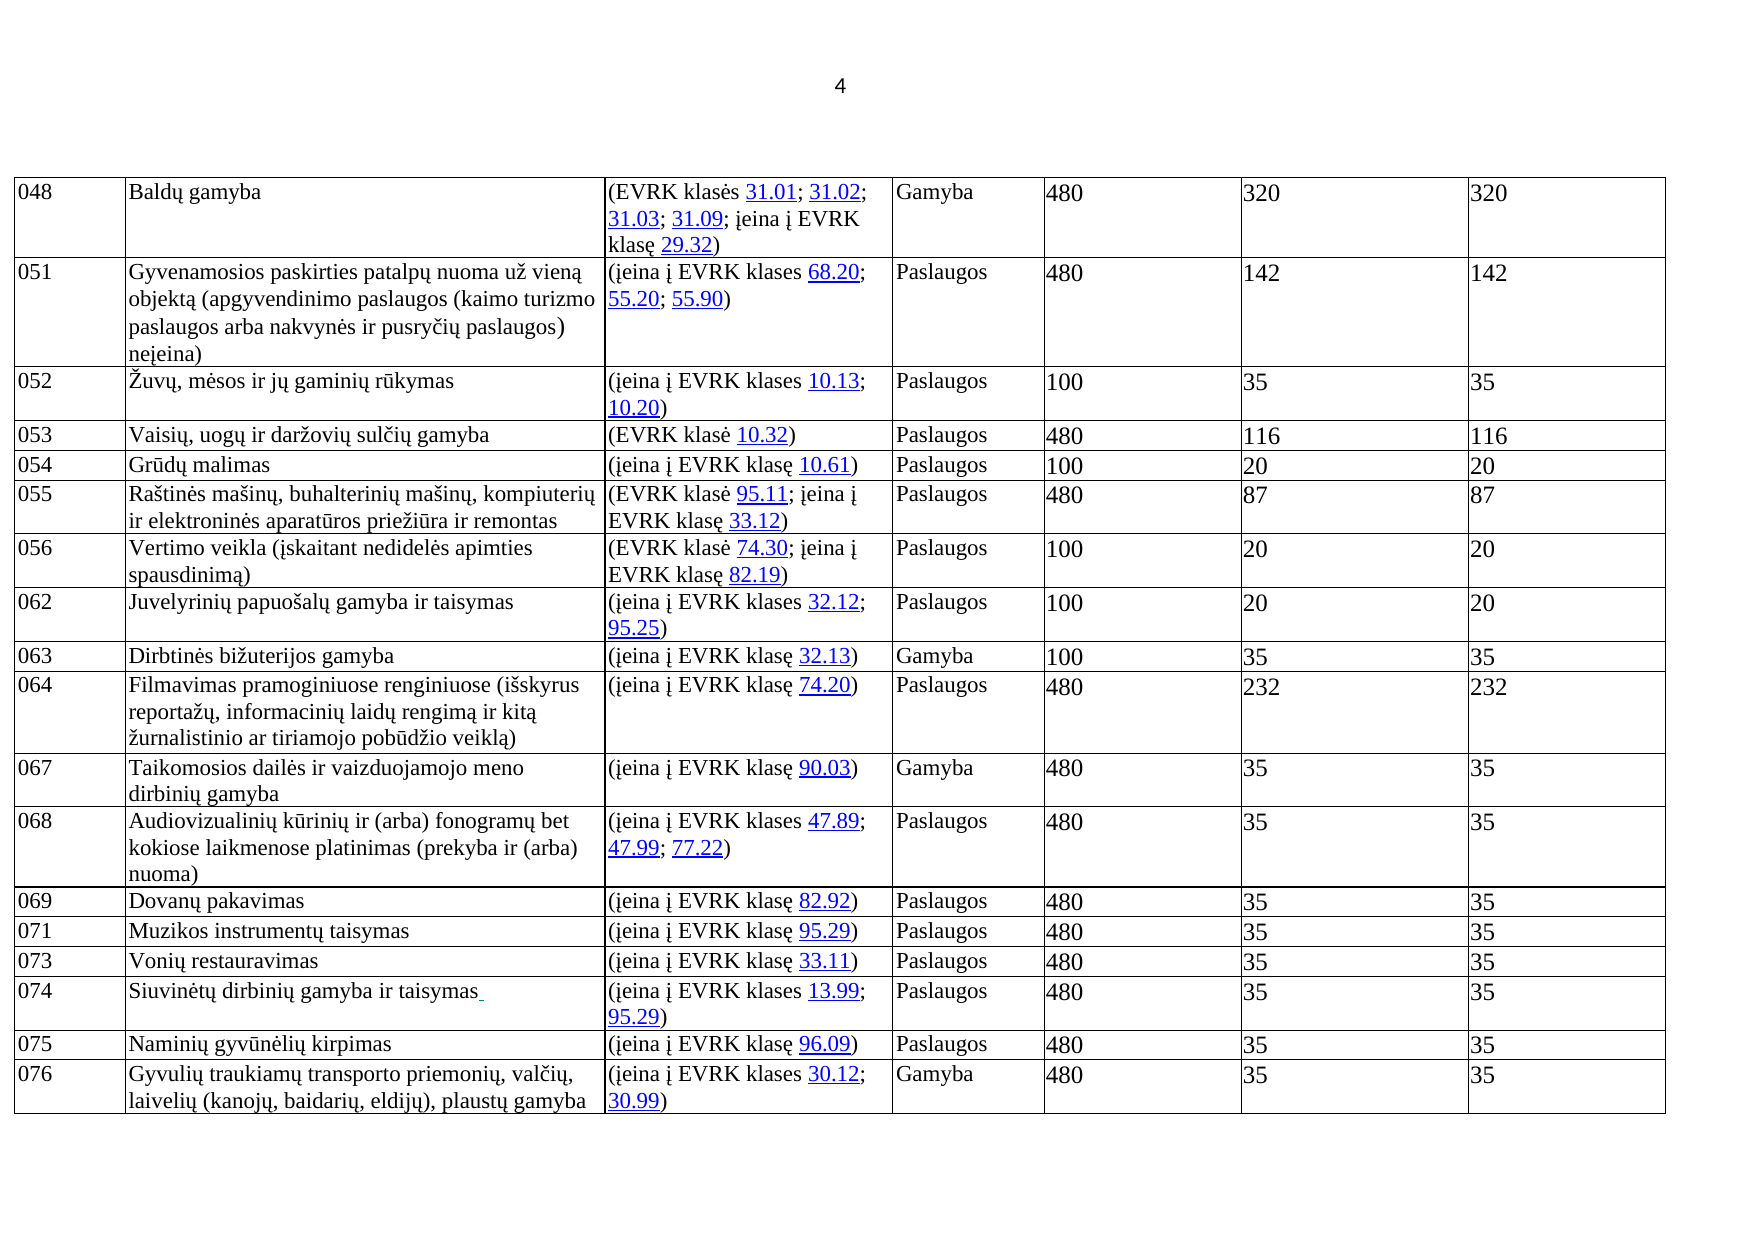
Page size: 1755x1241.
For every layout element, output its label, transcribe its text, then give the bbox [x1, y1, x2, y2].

table_cell 480 [1045, 807, 1241, 886]
table_cell 100 [1045, 451, 1241, 479]
table_cell Baldų gamyba [126, 178, 604, 257]
table_cell Juvelyrinių papuošalų gamyba ir taisymas [126, 588, 604, 641]
table_cell 20 [1469, 588, 1665, 641]
table_cell 075 [15, 1031, 125, 1059]
table_cell 068 [15, 807, 125, 886]
table_cell 100 [1045, 642, 1241, 671]
table_cell 054 [15, 451, 125, 479]
table_cell 069 [15, 888, 125, 916]
table_cell 480 [1045, 481, 1241, 533]
table_cell (įeina į EVRK klases 32.12; 95.25) [606, 588, 892, 641]
table_cell 35 [1469, 367, 1665, 420]
table_cell Žuvų, mėsos ir jų gaminių rūkymas [126, 367, 604, 420]
table_cell 20 [1469, 534, 1665, 587]
table_cell Paslaugos [893, 421, 1044, 450]
table_cell 480 [1045, 947, 1241, 976]
table_cell 071 [15, 917, 125, 946]
table_cell 480 [1045, 672, 1241, 752]
table_cell 480 [1045, 977, 1241, 1029]
table_cell (įeina į EVRK klasę 96.09) [606, 1031, 892, 1059]
table_cell (įeina į EVRK klases 68.20; 55.20; 55.90) [606, 258, 892, 366]
table_cell 35 [1242, 888, 1468, 916]
table_cell (įeina į EVRK klases 30.12; 30.99) [606, 1060, 892, 1113]
table_cell 20 [1242, 451, 1468, 479]
table_cell 063 [15, 642, 125, 671]
table_cell Gamyba [893, 642, 1044, 671]
table_cell 35 [1242, 947, 1468, 976]
table_cell Gyvulių traukiamų transporto priemonių, valčių, laivelių (kanojų, baidarių, eldijų), plaustų gamyba [126, 1060, 604, 1113]
table_cell Vonių restauravimas [126, 947, 604, 976]
table_cell Gamyba [893, 178, 1044, 257]
table_cell 067 [15, 754, 125, 806]
table_cell (įeina į EVRK klasę 10.61) [606, 451, 892, 479]
table_cell 480 [1045, 1031, 1241, 1059]
table_cell Raštinės mašinų, buhalterinių mašinų, kompiuterių ir elektroninės aparatūros priežiūra ir remontas [126, 481, 604, 533]
table_cell Audiovizualinių kūrinių ir (arba) fonogramų bet kokiose laikmenose platinimas (prekyba ir (arba) nuoma) [126, 807, 604, 886]
table_cell 116 [1469, 421, 1665, 450]
table_cell 064 [15, 672, 125, 752]
table_cell 232 [1242, 672, 1468, 752]
table_cell 35 [1469, 754, 1665, 806]
table_cell Paslaugos [893, 1031, 1044, 1059]
table_cell (įeina į EVRK klases 13.99; 95.29) [606, 977, 892, 1029]
table_cell Gyvenamosios paskirties patalpų nuoma už vieną objektą (apgyvendinimo paslaugos (kaimo turizmo paslaugos arba nakvynės ir pusryčių paslaugos) neįeina) [126, 258, 604, 366]
table_cell 35 [1242, 807, 1468, 886]
table_cell Vaisių, uogų ir daržovių sulčių gamyba [126, 421, 604, 450]
table_cell Grūdų malimas [126, 451, 604, 479]
table_cell Paslaugos [893, 977, 1044, 1029]
table_cell 073 [15, 947, 125, 976]
table_cell 35 [1242, 754, 1468, 806]
table_cell 480 [1045, 888, 1241, 916]
table_cell Naminių gyvūnėlių kirpimas [126, 1031, 604, 1059]
table_cell 051 [15, 258, 125, 366]
table_cell (EVRK klasė 10.32) [606, 421, 892, 450]
table_cell Paslaugos [893, 367, 1044, 420]
table_cell 35 [1469, 642, 1665, 671]
table_cell 116 [1242, 421, 1468, 450]
table_cell 056 [15, 534, 125, 587]
table_cell Siuvinėtų dirbinių gamyba ir taisymas [126, 977, 604, 1029]
table_cell 053 [15, 421, 125, 450]
table_cell (įeina į EVRK klasę 95.29) [606, 917, 892, 946]
table_cell 055 [15, 481, 125, 533]
table_cell 20 [1242, 588, 1468, 641]
table_cell 35 [1242, 642, 1468, 671]
table_cell 052 [15, 367, 125, 420]
table_cell (įeina į EVRK klasę 33.11) [606, 947, 892, 976]
table_cell Paslaugos [893, 588, 1044, 641]
table_cell (EVRK klasės 31.01; 31.02; 31.03; 31.09; įeina į EVRK klasę 29.32) [606, 178, 892, 257]
table_cell Dirbtinės bižuterijos gamyba [126, 642, 604, 671]
table_cell Paslaugos [893, 807, 1044, 886]
table_cell Paslaugos [893, 258, 1044, 366]
table_cell 480 [1045, 178, 1241, 257]
table_cell 480 [1045, 258, 1241, 366]
table_cell 480 [1045, 1060, 1241, 1113]
table_cell 35 [1469, 977, 1665, 1029]
table_cell 35 [1469, 1060, 1665, 1113]
table_cell 074 [15, 977, 125, 1029]
table_cell 480 [1045, 421, 1241, 450]
table_cell 35 [1242, 977, 1468, 1029]
table_cell 320 [1469, 178, 1665, 257]
table_cell Muzikos instrumentų taisymas [126, 917, 604, 946]
table_cell 20 [1242, 534, 1468, 587]
table_cell 048 [15, 178, 125, 257]
table_cell 35 [1242, 367, 1468, 420]
table_cell 062 [15, 588, 125, 641]
table_cell Dovanų pakavimas [126, 888, 604, 916]
table_cell Paslaugos [893, 451, 1044, 479]
table_cell (EVRK klasė 74.30; įeina į EVRK klasę 82.19) [606, 534, 892, 587]
table_cell 35 [1242, 917, 1468, 946]
table_cell 076 [15, 1060, 125, 1113]
table_cell 35 [1242, 1060, 1468, 1113]
table_cell 35 [1469, 807, 1665, 886]
table_cell Paslaugos [893, 534, 1044, 587]
table_cell 480 [1045, 917, 1241, 946]
table_cell 142 [1242, 258, 1468, 366]
table_cell Filmavimas pramoginiuose renginiuose (išskyrus reportažų, informacinių laidų rengimą ir kitą žurnalistinio ar tiriamojo pobūdžio veiklą) [126, 672, 604, 752]
table_cell 35 [1469, 1031, 1665, 1059]
table_cell 142 [1469, 258, 1665, 366]
table_cell 35 [1469, 888, 1665, 916]
table_cell 87 [1469, 481, 1665, 533]
table_cell (EVRK klasė 95.11; įeina į EVRK klasę 33.12) [606, 481, 892, 533]
table_cell Paslaugos [893, 672, 1044, 752]
table_cell (įeina į EVRK klasę 82.92) [606, 888, 892, 916]
table_cell Paslaugos [893, 888, 1044, 916]
table_cell Paslaugos [893, 917, 1044, 946]
table_cell 100 [1045, 588, 1241, 641]
table_cell 232 [1469, 672, 1665, 752]
table_cell 35 [1242, 1031, 1468, 1059]
table_cell (įeina į EVRK klases 47.89; 47.99; 77.22) [606, 807, 892, 886]
table_cell 20 [1469, 451, 1665, 479]
table_cell Paslaugos [893, 481, 1044, 533]
table_cell Gamyba [893, 754, 1044, 806]
table_cell Vertimo veikla (įskaitant nedidelės apimties spausdinimą) [126, 534, 604, 587]
table_cell (įeina į EVRK klasę 32.13) [606, 642, 892, 671]
table_cell 35 [1469, 917, 1665, 946]
table_cell 35 [1469, 947, 1665, 976]
table_cell (įeina į EVRK klasę 74.20) [606, 672, 892, 752]
table_cell Taikomosios dailės ir vaizduojamojo meno dirbinių gamyba [126, 754, 604, 806]
table_cell 320 [1242, 178, 1468, 257]
table_cell 87 [1242, 481, 1468, 533]
table_cell Paslaugos [893, 947, 1044, 976]
table_cell (įeina į EVRK klases 10.13; 10.20) [606, 367, 892, 420]
table_cell 480 [1045, 754, 1241, 806]
table_cell Gamyba [893, 1060, 1044, 1113]
table_cell 100 [1045, 367, 1241, 420]
table_cell 100 [1045, 534, 1241, 587]
table_cell (įeina į EVRK klasę 90.03) [606, 754, 892, 806]
